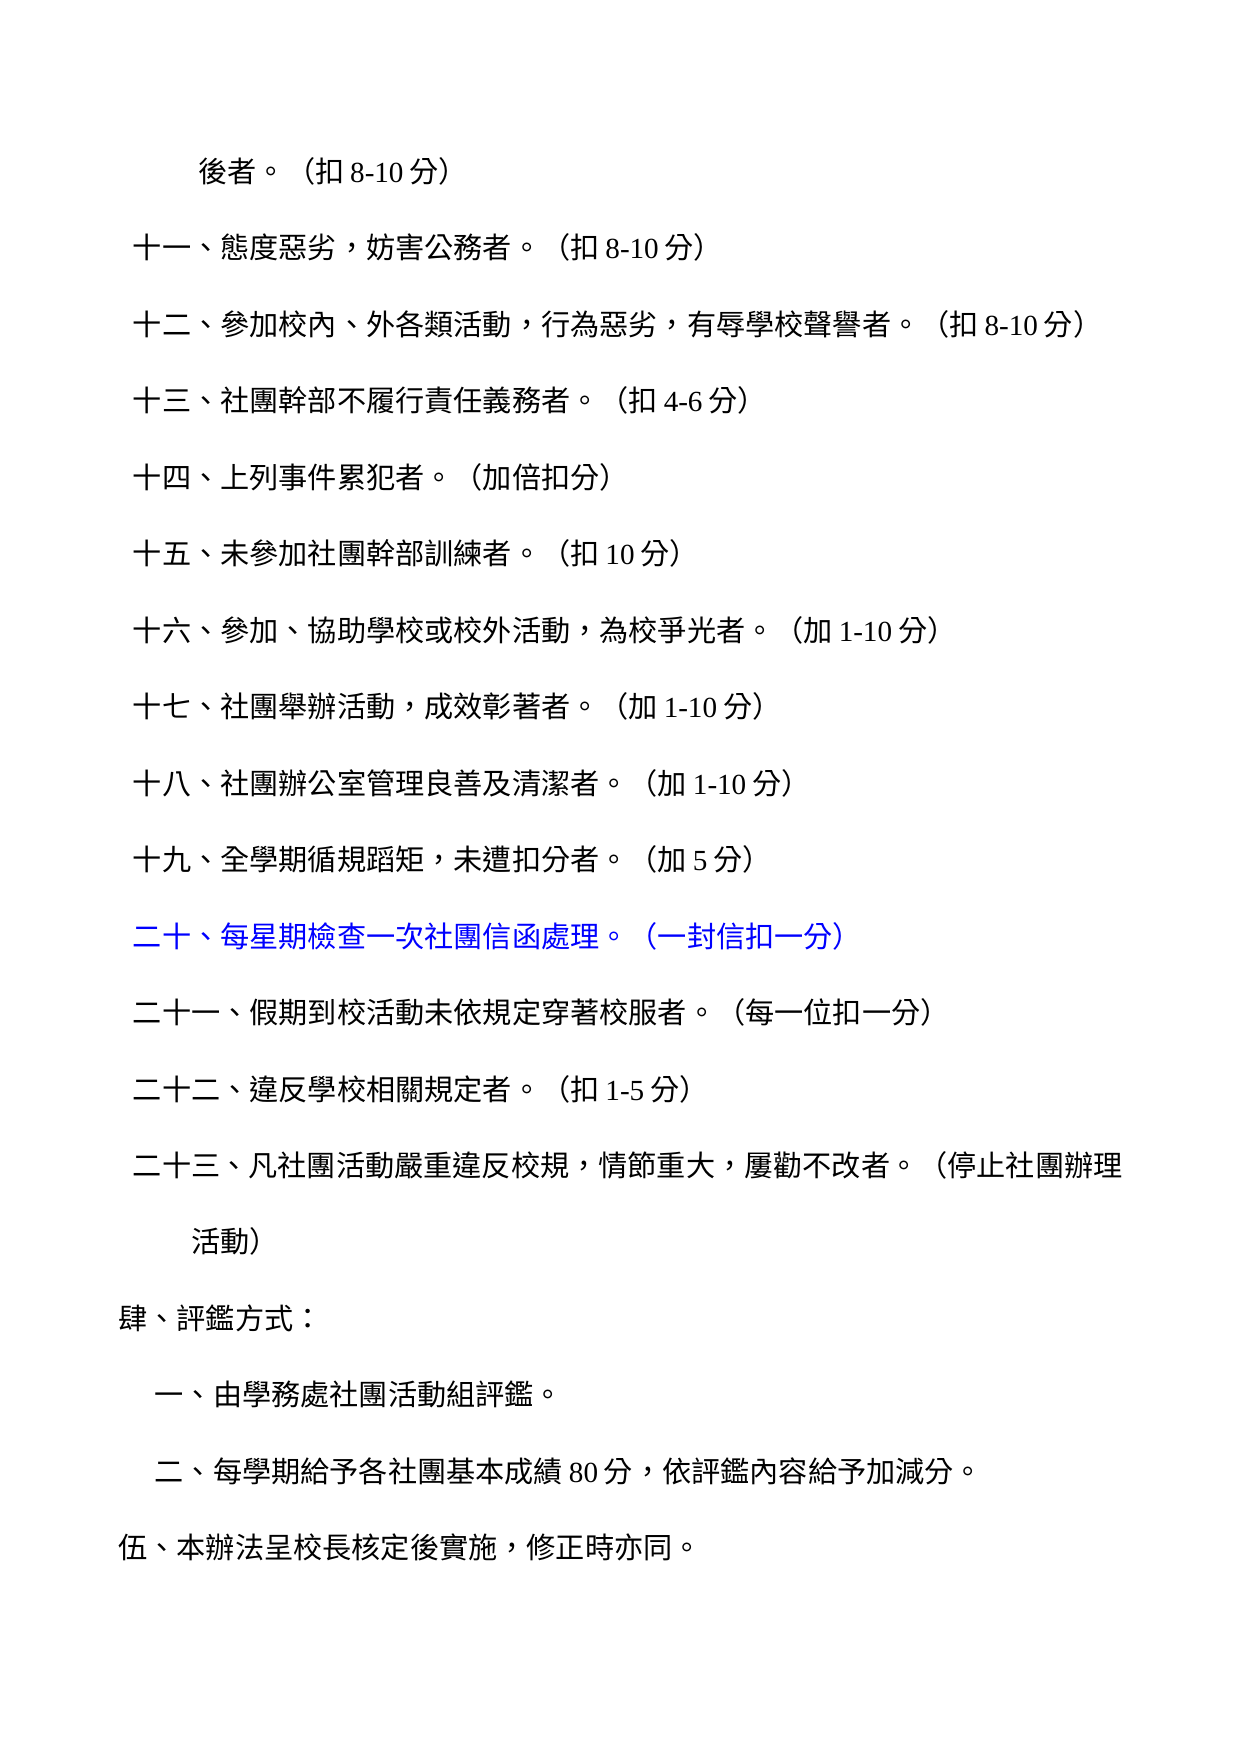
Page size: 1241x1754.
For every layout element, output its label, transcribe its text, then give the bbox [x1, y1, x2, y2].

text 十八、社團辦公室管理良善及清潔者。（加1-10分） [118, 743, 1122, 819]
text 二、每學期給予各社團基本成績80分，依評鑑內容給予加減分。 [118, 1431, 1122, 1508]
text 一、由學務處社團活動組評鑑。 [118, 1355, 1122, 1431]
text 伍、本辦法呈校長核定後實施，修正時亦同。 [118, 1508, 1122, 1584]
text 活動） [118, 1202, 1122, 1278]
text 二十一、假期到校活動未依規定穿著校服者。（每一位扣一分） [118, 972, 1122, 1049]
text 十三、社團幹部不履行責任義務者。（扣4-6分） [118, 361, 1122, 437]
text 肆、評鑑方式： [118, 1278, 1122, 1355]
text 十二、參加校內、外各類活動，行為惡劣，有辱學校聲譽者。（扣8-10分） [118, 284, 1122, 361]
text 十六、參加、協助學校或校外活動，為校爭光者。（加1-10分） [118, 590, 1122, 667]
text 十一、態度惡劣，妨害公務者。（扣8-10分） [118, 208, 1122, 284]
text 後者。（扣8-10分） [118, 131, 1122, 208]
text 二十二、違反學校相關規定者。（扣1-5分） [118, 1049, 1122, 1125]
text 十四、上列事件累犯者。（加倍扣分） [118, 437, 1122, 514]
text 二十、每星期檢查一次社團信函處理。（一封信扣一分） [118, 896, 1122, 972]
text 二十三、凡社團活動嚴重違反校規，情節重大，屢勸不改者。（停止社團辦理 [118, 1125, 1122, 1202]
text 十七、社團舉辦活動，成效彰著者。（加1-10分） [118, 667, 1122, 743]
text 十九、全學期循規蹈矩，未遭扣分者。（加5分） [118, 819, 1122, 896]
text 十五、未參加社團幹部訓練者。（扣10分） [118, 514, 1122, 590]
